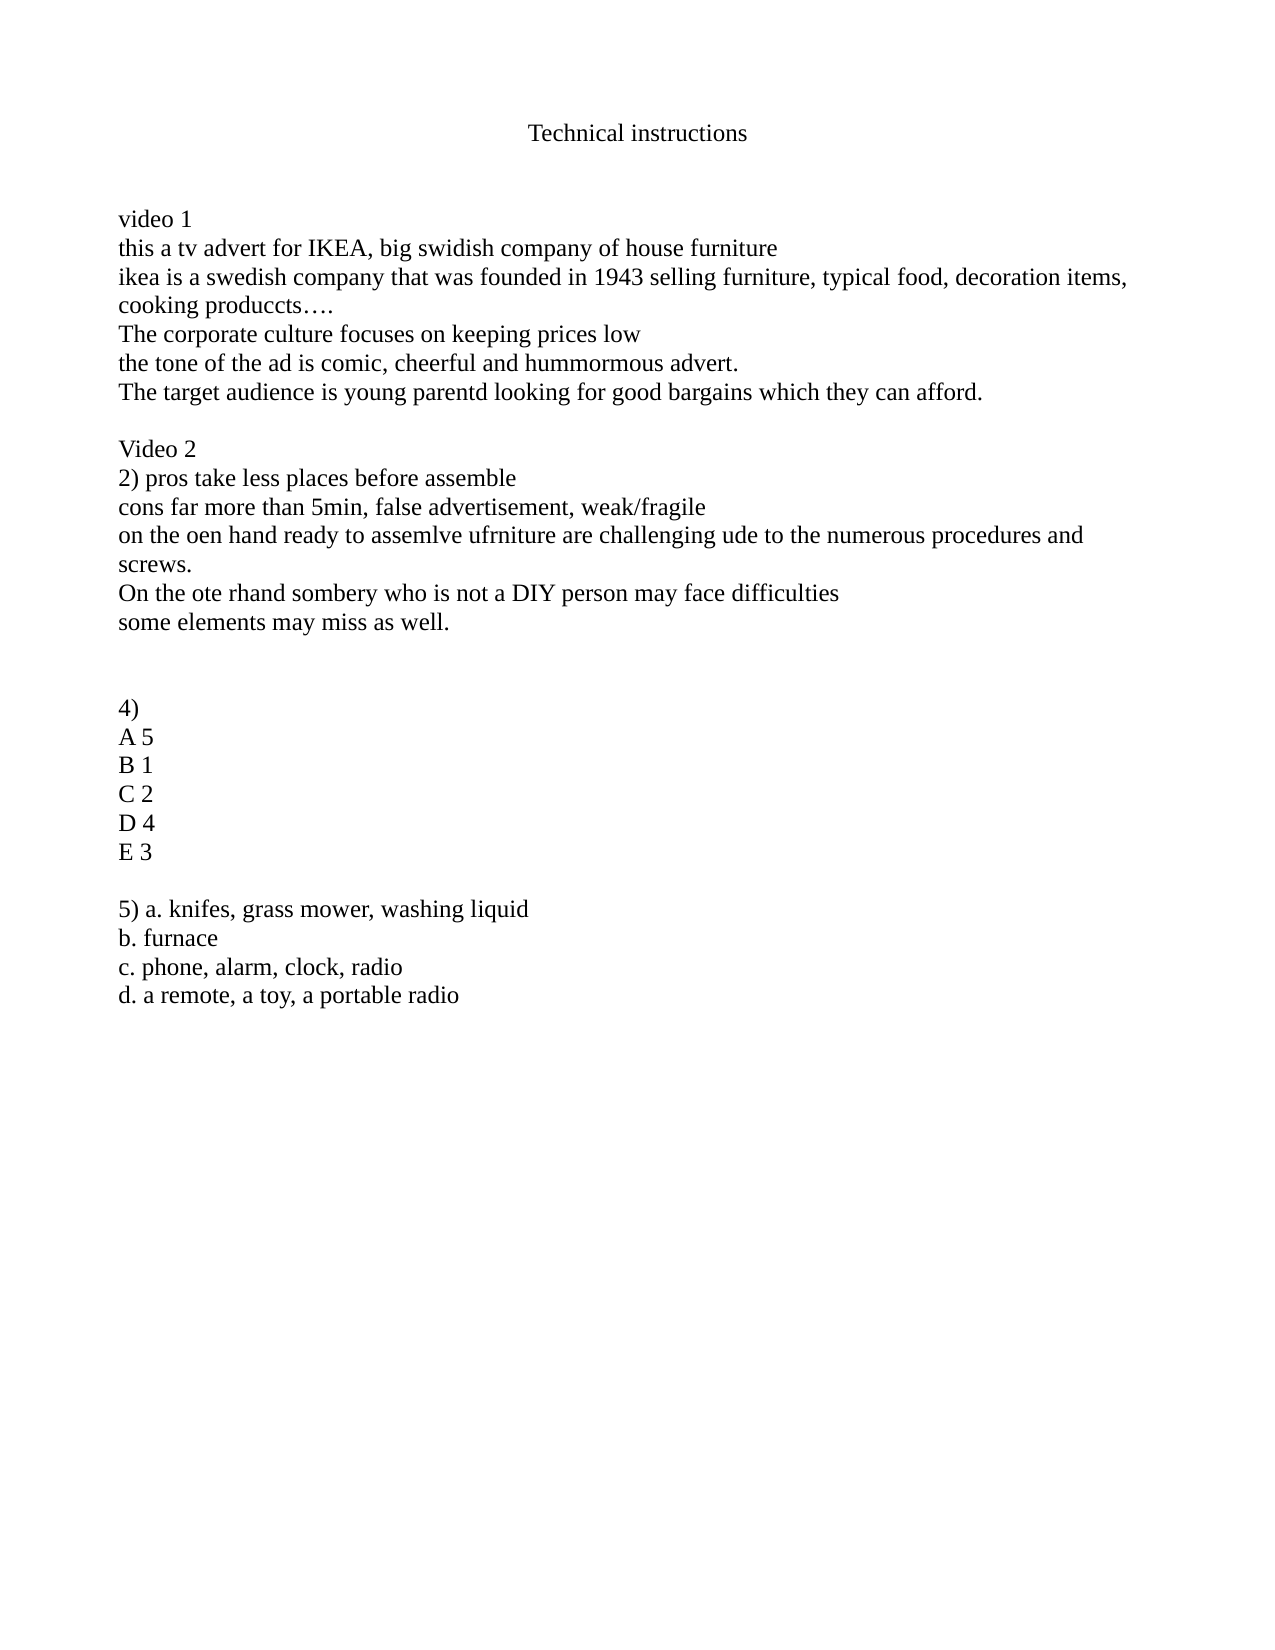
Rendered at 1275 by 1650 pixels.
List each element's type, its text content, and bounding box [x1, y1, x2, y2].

text B 1 [118, 751, 1157, 779]
text A 5 [118, 722, 1157, 751]
text this a tv advert for IKEA, big swidish company of house furniture [118, 233, 1157, 262]
text 2) pros take less places before assemble [118, 463, 1157, 492]
text C 2 [118, 779, 1157, 808]
text D 4 [118, 808, 1157, 837]
text some elements may miss as well. [118, 607, 1157, 636]
text The target audience is young parentd looking for good bargains which they can afford. [118, 377, 1157, 406]
text Technical instructions [118, 118, 1157, 147]
text 5) a. knifes, grass mower, washing liquid [118, 894, 1157, 923]
text on the oen hand ready to assemlve ufrniture are challenging ude to the numerous procedures and screws. [118, 521, 1157, 578]
text c. phone, alarm, clock, radio [118, 952, 1157, 981]
text E 3 [118, 837, 1157, 866]
text The corporate culture focuses on keeping prices low [118, 319, 1157, 348]
text On the ote rhand sombery who is not a DIY person may face difficulties [118, 578, 1157, 607]
text Video 2 [118, 434, 1157, 463]
text b. furnace [118, 923, 1157, 952]
text d. a remote, a toy, a portable radio [118, 981, 1157, 1009]
text the tone of the ad is comic, cheerful and hummormous advert. [118, 348, 1157, 377]
text cons far more than 5min, false advertisement, weak/fragile [118, 492, 1157, 521]
text video 1 [118, 204, 1157, 233]
text 4) [118, 693, 1157, 722]
text ikea is a swedish company that was founded in 1943 selling furniture, typical food, decoration items, cooking produccts…. [118, 262, 1157, 319]
